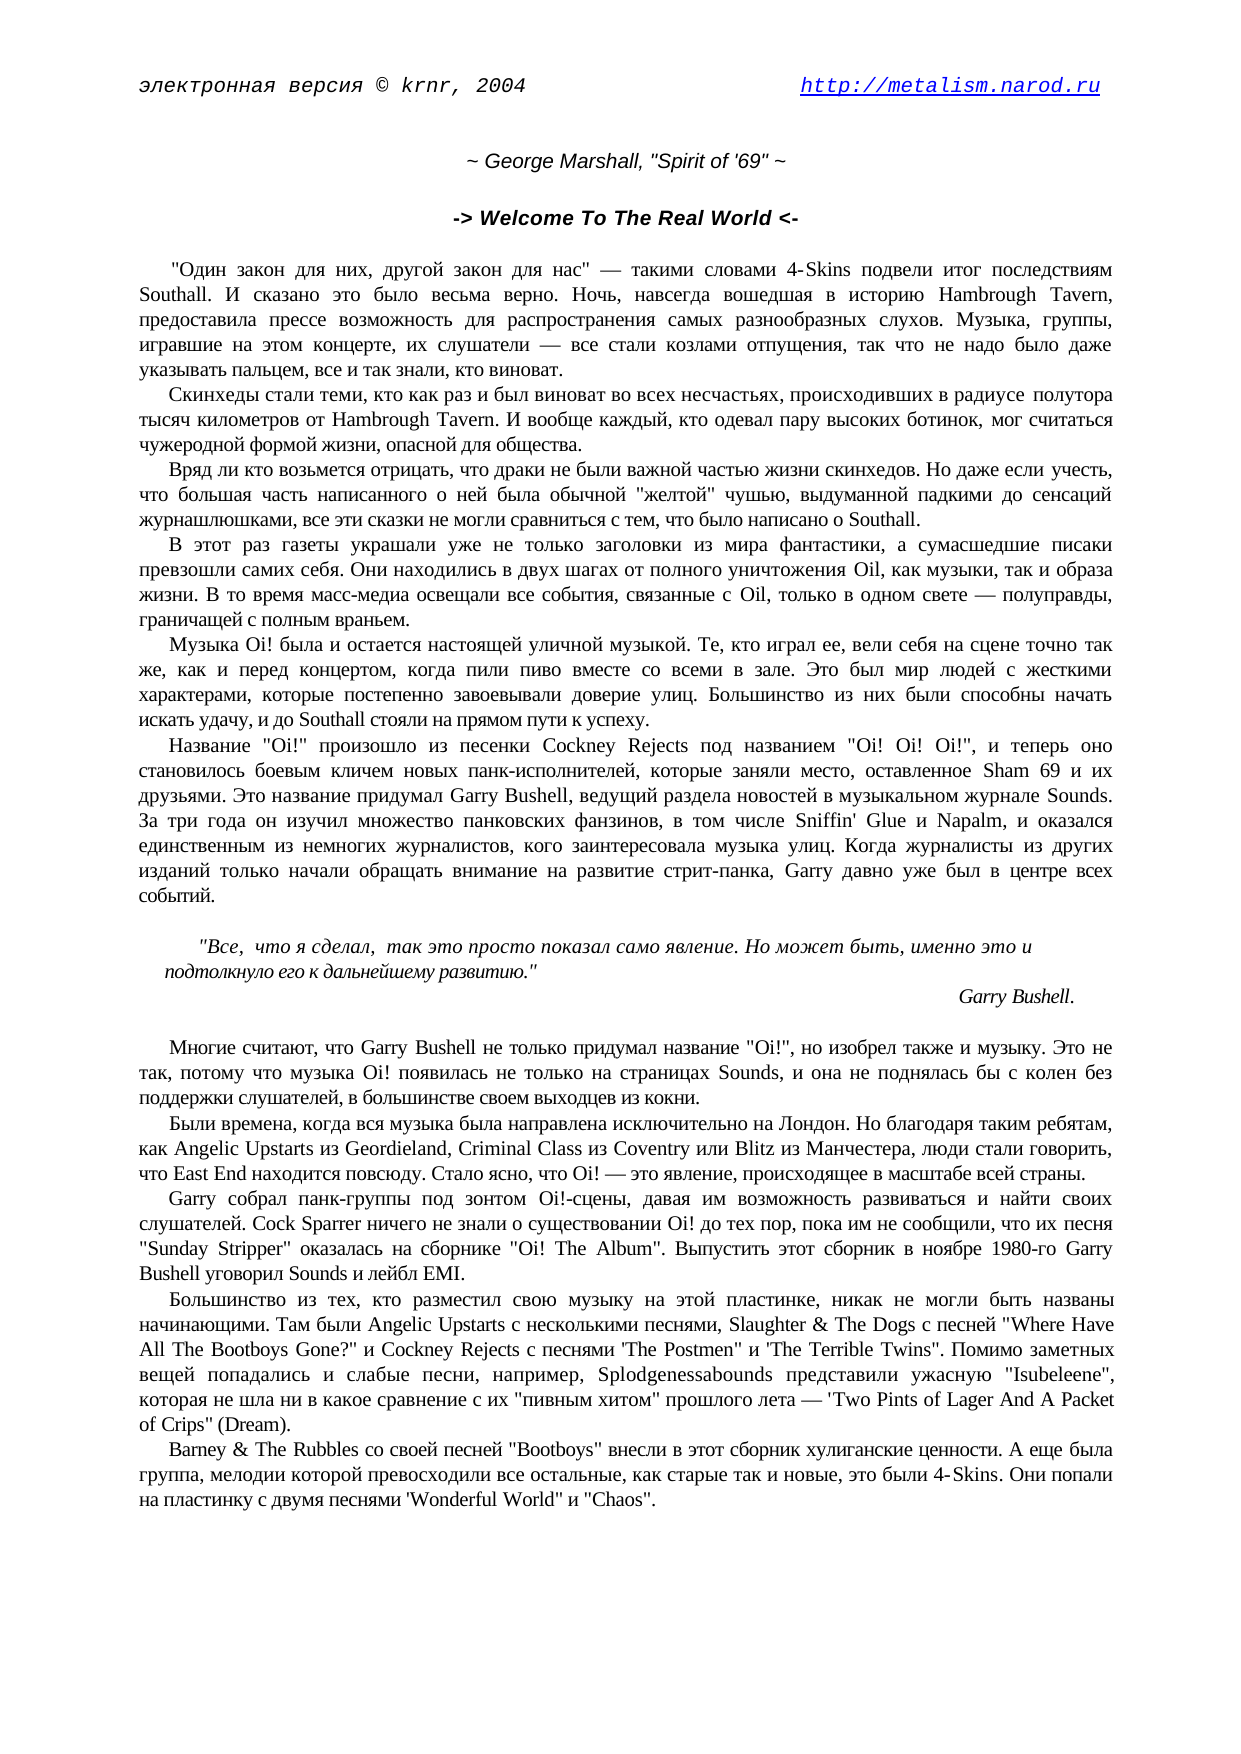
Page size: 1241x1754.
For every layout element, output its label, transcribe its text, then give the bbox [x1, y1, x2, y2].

text Barney & The Rubbles со своей песней "Bootboys" внесли в этот сборник хулиганские ценности. А еще была группа, мелодии которой превосходили все остальные, как старые так и новые, это были 4-Skins. Они попали на пластинку с двумя песнями 'Wonderful World" и "Chaos". [139, 1437, 1113, 1512]
text Большинство из тех, кто разместил свою музыку на этой пластинке, никак не могли быть названы начинающими. Там были Angelic Upstarts с несколькими песнями, Slaughter & The Dogs с песней "Where Have All The Bootboys Gone?" и Cockney Rejects с песнями 'The Postmen" и 'The Terrible Twins". Помимо заметных вещей попадались и слабые песни, например, Splodgenessabounds представили ужасную "Isubeleene", которая не шла ни в какое сравнение с их "пивным хитом" прошлого лета — 'Two Pints of Lager And A Packet of Crips" (Dream). [139, 1286, 1115, 1436]
text ~ George Marshall, "Spirit of '69" ~ [139, 150, 1115, 173]
text Многие считают, что Garry Bushell не только придумал название "Oi!", но изобрел также и музыку. Это не так, потому что музыка Oi! появилась не только на страницах Sounds, и она не поднялась бы с колен без поддержки слушателей, в большинстве своем выходцев из кокни. [139, 1034, 1112, 1109]
text Название "Oi!" произошло из песенки Cockney Rejects под названием "Oi! Oi! Oi!", и теперь оно становилось боевым кличем новых панк-исполнителей, которые заняли место, оставленное Sham 69 и их друзьями. Это название придумал Garry Bushell, ведущий раздела новостей в музыкальном журнале Sounds. За три года он изучил множество панковских фанзинов, в том числе Sniffin' Glue и Napalm, и оказался единственным из немногих журналистов, кого заинтересовала музыка улиц. Когда журналисты из других изданий только начали обращать внимание на развитие стрит-панка, Garry давно уже был в центре всех событий. [138, 732, 1113, 907]
text Вряд ли кто возьмется отрицать, что драки не были важной частью жизни скинхедов. Но даже если учесть, что большая часть написанного о ней была обычной "желтой" чушью, выдуманной падкими до сенсаций журнашлюшками, все эти сказки не могли сравниться с тем, что было написано о Southall. [139, 457, 1112, 532]
text Музыка Oi! была и остается настоящей уличной музыкой. Те, кто играл ее, вели себя на сцене точно так же, как и перед концертом, когда пили пиво вместе со всеми в зале. Это был мир людей с жесткими характерами, которые постепенно завоевывали доверие улиц. Большинство из них были способны начать искать удачу, и до Southall стояли на прямом пути к успеху. [138, 632, 1112, 732]
text "Все, что я сделал, так это просто показал само явление. Но может быть, именно это и подтолкнуло его к дальнейшему развитию." [164, 933, 1115, 983]
text Garry собрал панк-группы под зонтом Oi!-сцены, давая им возможность развиваться и найти своих слушателей. Cock Sparrer ничего не знали о существовании Oi! до тех пор, пока им не сообщили, что их песня "Sunday Stripper" оказалась на сборнике "Oi! The Album". Выпустить этот сборник в ноябре 1980-го Garry Bushell уговорил Sounds и лейбл EMI. [139, 1186, 1113, 1286]
text Скинхеды стали теми, кто как раз и был виноват во всех несчастьях, происходивших в радиусе полутора тысяч километров от Hambrough Tavern. И вообще каждый, кто одевал пару высоких ботинок, мог считаться чужеродной формой жизни, опасной для общества. [139, 381, 1113, 456]
text Garry Bushell. [958, 984, 1115, 1009]
text В этот раз газеты украшали уже не только заголовки из мира фантастики, а сумасшедшие писаки превзошли самих себя. Они находились в двух шагах от полного уничтожения Oil, как музыки, так и образа жизни. В то время масс-медиа освещали все события, связанные с Oil, только в одном свете — полуправды, граничащей с полным враньем. [139, 532, 1113, 632]
text "Один закон для них, другой закон для нас" — такими словами 4-Skins подвели итог последствиям Southall. И сказано это было весьма верно. Ночь, навсегда вошедшая в историю Hambrough Tavern, предоставила прессе возможность для распространения самых разнообразных слухов. Музыка, группы, игравшие на этом концерте, их слушатели — все стали козлами отпущения, так что не надо было даже указывать пальцем, все и так знали, кто виноват. [139, 256, 1113, 381]
text -> Welcome To The Real World <- [138, 207, 1113, 230]
text Были времена, когда вся музыка была направлена исключительно на Лондон. Но благодаря таким ребятам, как Angelic Upstarts из Geordieland, Criminal Class из Coventry или Blitz из Манчестера, люди стали говорить, что East End находится повсюду. Стало ясно, что Oi! — это явление, происходящее в масштабе всей страны. [138, 1110, 1112, 1185]
